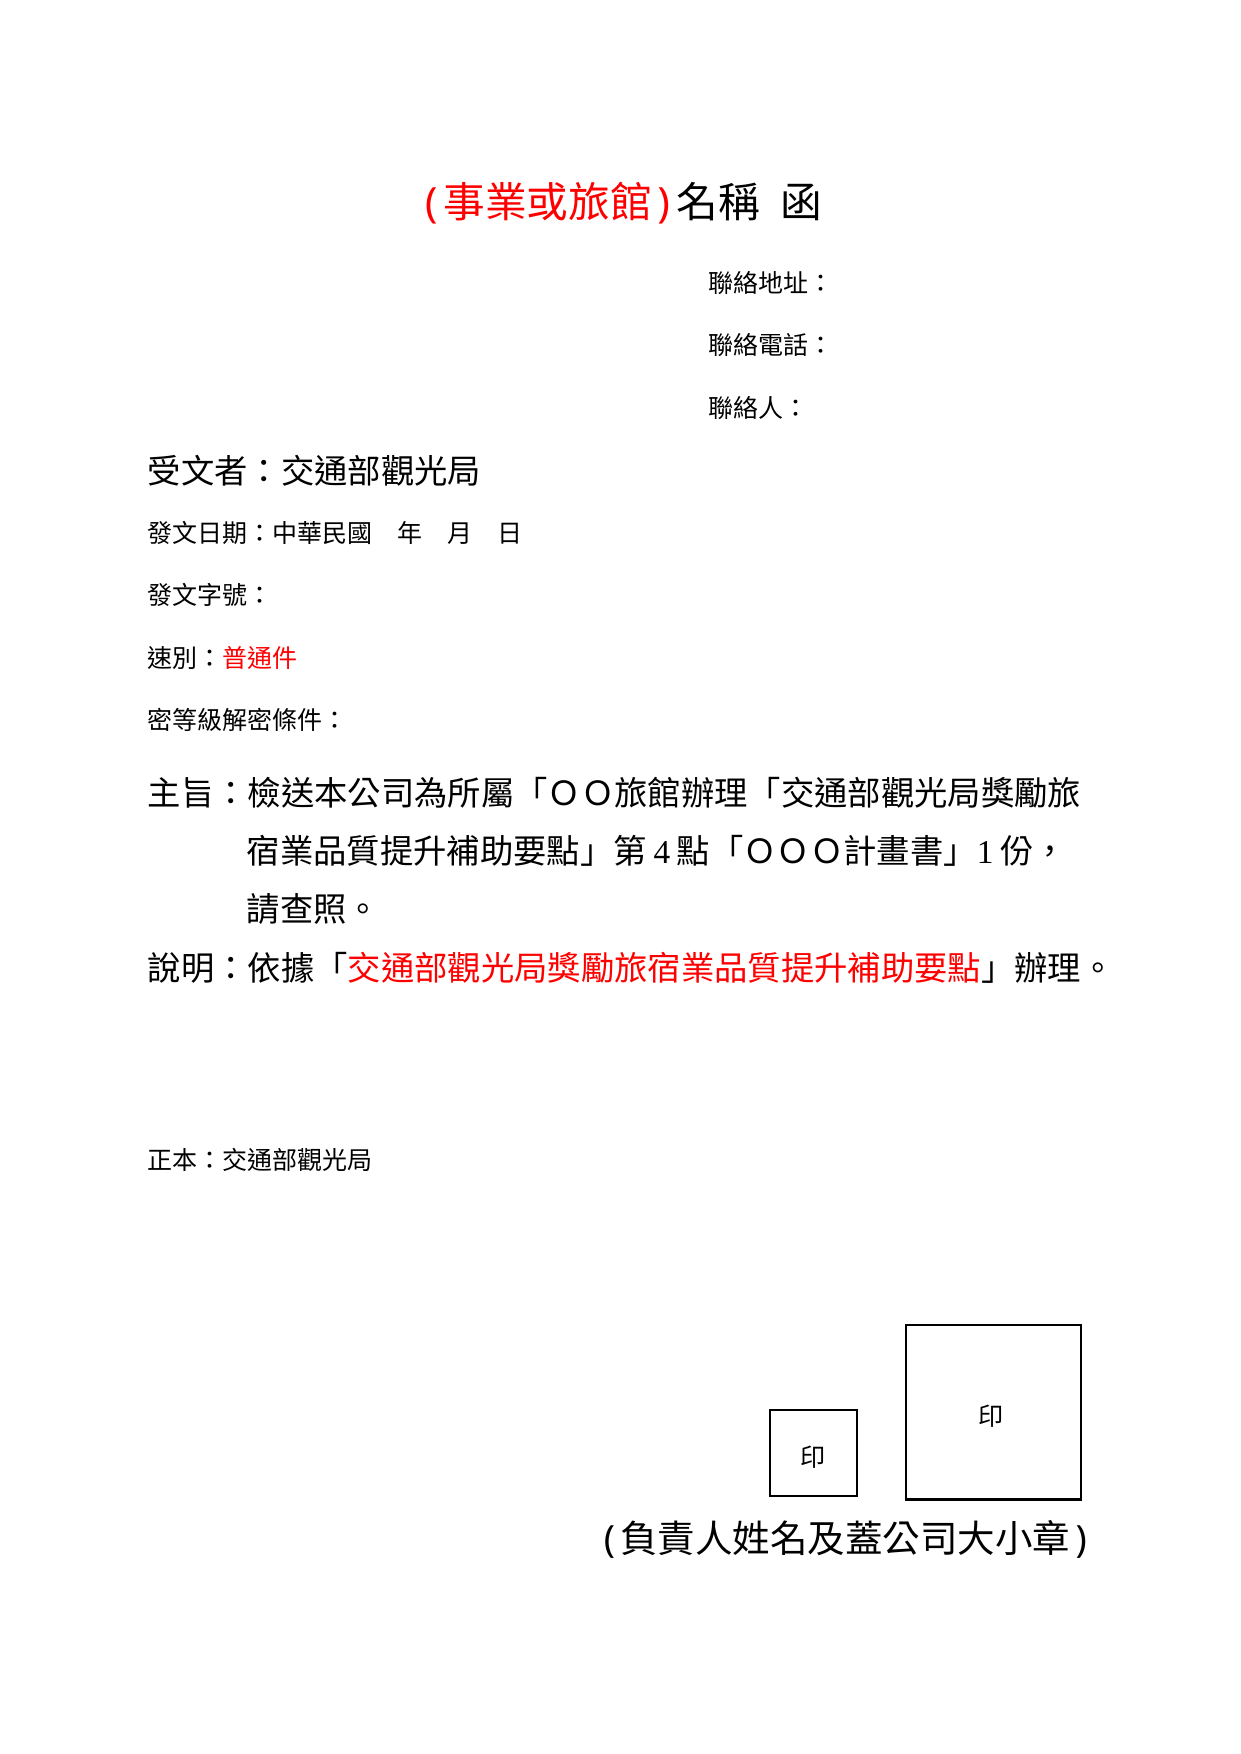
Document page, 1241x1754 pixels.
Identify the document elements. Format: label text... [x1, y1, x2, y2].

text 正本：交通部觀光局 [148, 1117, 1092, 1179]
text 聯絡電話： [616, 302, 1092, 364]
text 主旨：檢送本公司為所屬「ＯＯ旅館辦理「交通部觀光局獎勵旅宿業品質提升補助要點」第4點「ＯＯＯ計畫書」1份，請查照。 [148, 758, 1092, 933]
text 發文字號： [148, 552, 1092, 614]
text 速別：普通件 [148, 614, 1092, 677]
text 發文日期：中華民國 年 月 日 [148, 489, 1092, 552]
text 印 [978, 1396, 1080, 1433]
text 密等級解密條件： [148, 677, 1092, 739]
text 聯絡人： [616, 364, 1092, 427]
text 受文者：交通部觀光局 [148, 427, 1092, 489]
text 說明：依據「交通部觀光局獎勵旅宿業品質提升補助要點」辦理。 [148, 933, 1092, 992]
text 聯絡地址： [616, 239, 1092, 302]
text 印 [801, 1437, 856, 1473]
text (事業或旅館)名稱 函 [148, 158, 1092, 221]
text (負責人姓名及蓋公司大小章) [148, 1509, 1092, 1563]
